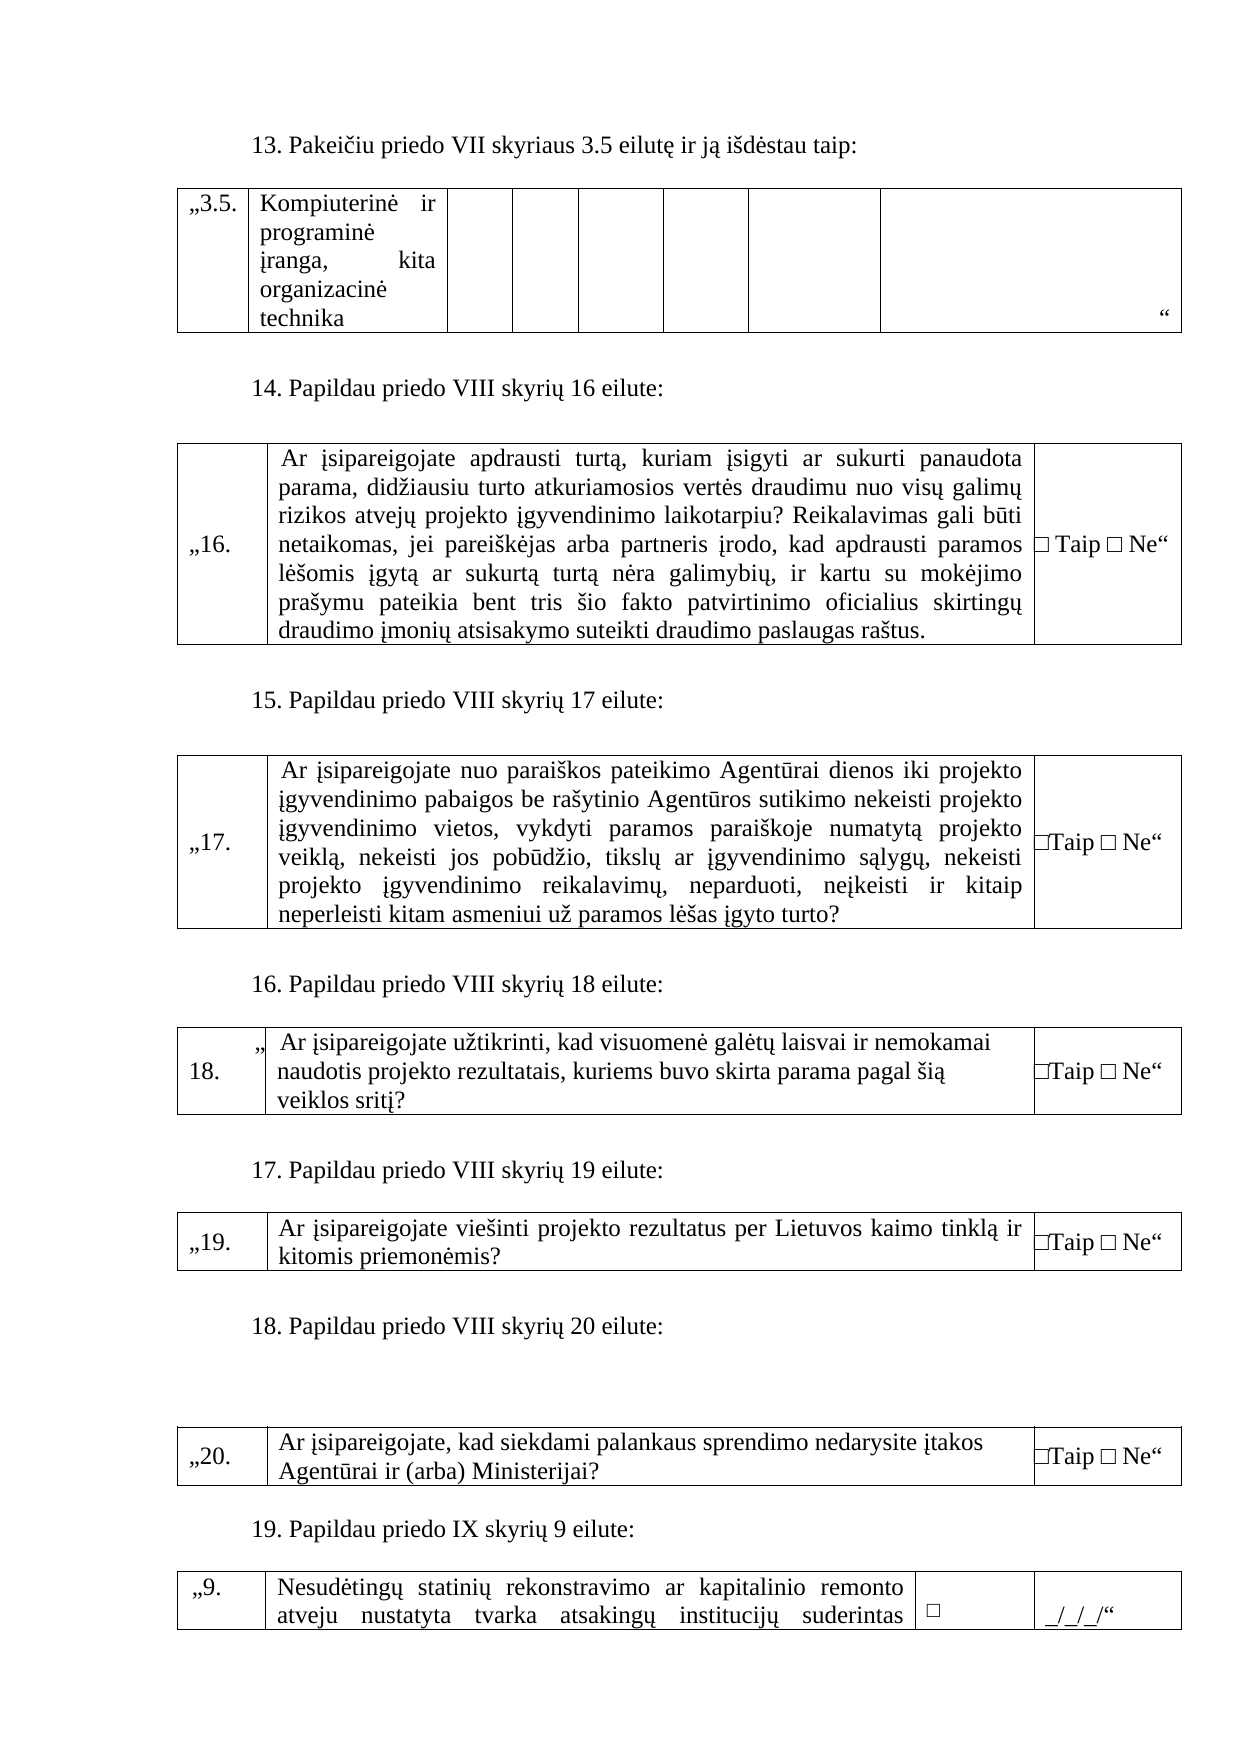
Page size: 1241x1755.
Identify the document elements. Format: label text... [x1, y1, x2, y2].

table_header „19. [178, 1213, 267, 1270]
table_header □Taip □ Ne“ [1035, 1213, 1181, 1270]
table_header [579, 189, 663, 332]
table_header „17. [178, 756, 267, 928]
text 17. Papildau priedo VIII skyrių 19 eilute: [251, 1155, 1181, 1183]
table_header “ [881, 189, 1181, 332]
table_header Ar įsipareigojate apdrausti turtą, kuriam įsigyti ar sukurti panaudota parama, didžiausiu turto atkuriamosios vertės draudimu nuo visų galimų rizikos atvejų projekto įgyvendinimo laikotarpiu? Reikalavimas gali būti netaikomas, jei pareiškėjas arba partneris įrodo, kad apdrausti paramos lėšomis įgytą ar sukurtą turtą nėra galimybių, ir kartu su mokėjimo prašymu pateikia bent tris šio fakto patvirtinimo oficialius skirtingų draudimo įmonių atsisakymo suteikti draudimo paslaugas raštus. [268, 444, 1034, 644]
table_header □ Taip □ Ne“ [1035, 444, 1181, 644]
table_header □Taip □ Ne“ [1035, 1428, 1181, 1484]
table_header „18. [178, 1028, 265, 1113]
table_header □Taip □ Ne“ [1035, 756, 1181, 928]
table_header Kompiuterinė ir programinė įranga, kita organizacinė technika [249, 189, 447, 332]
table_header _/_/_/“ [1035, 1572, 1181, 1629]
text 16. Papildau priedo VIII skyrių 18 eilute: [251, 969, 1181, 998]
table_header Ar įsipareigojate, kad siekdami palankaus sprendimo nedarysite įtakos Agentūrai ir (arba) Ministerijai? [268, 1428, 1034, 1484]
table_header Ar įsipareigojate viešinti projekto rezultatus per Lietuvos kaimo tinklą ir kitomis priemonėmis? [268, 1213, 1034, 1270]
table_header Ar įsipareigojate nuo paraiškos pateikimo Agentūrai dienos iki projekto įgyvendinimo pabaigos be rašytinio Agentūros sutikimo nekeisti projekto įgyvendinimo vietos, vykdyti paramos paraiškoje numatytą projekto veiklą, nekeisti jos pobūdžio, tikslų ar įgyvendinimo sąlygų, nekeisti projekto įgyvendinimo reikalavimų, neparduoti, neįkeisti ir kitaip neperleisti kitam asmeniui už paramos lėšas įgyto turto? [268, 756, 1034, 928]
table_header Ar įsipareigojate užtikrinti, kad visuomenė galėtų laisvai ir nemokamai naudotis projekto rezultatais, kuriems buvo skirta parama pagal šią veiklos sritį? [266, 1028, 1034, 1113]
table_header [749, 189, 880, 332]
table_header [513, 189, 578, 332]
table_header „3.5. [178, 189, 248, 332]
table_header [664, 189, 748, 332]
text 13. Pakeičiu priedo VII skyriaus 3.5 eilutę ir ją išdėstau taip: [251, 130, 1181, 159]
text 18. Papildau priedo VIII skyrių 20 eilute: [251, 1311, 1181, 1340]
table_header Nesudėtingų statinių rekonstravimo ar kapitalinio remonto atveju nustatyta tvarka atsakingų institucijų suderintas [266, 1572, 915, 1629]
table_header □ [916, 1572, 1034, 1629]
table_header „16. [178, 444, 267, 644]
table_header „9. [178, 1572, 265, 1629]
table_header „20. [178, 1428, 267, 1484]
table_header [448, 189, 512, 332]
text 19. Papildau priedo IX skyrių 9 eilute: [251, 1514, 1181, 1542]
text 14. Papildau priedo VIII skyrių 16 eilute: [251, 373, 1181, 402]
text 15. Papildau priedo VIII skyrių 17 eilute: [251, 685, 1181, 714]
table_header □Taip □ Ne“ [1035, 1028, 1181, 1113]
